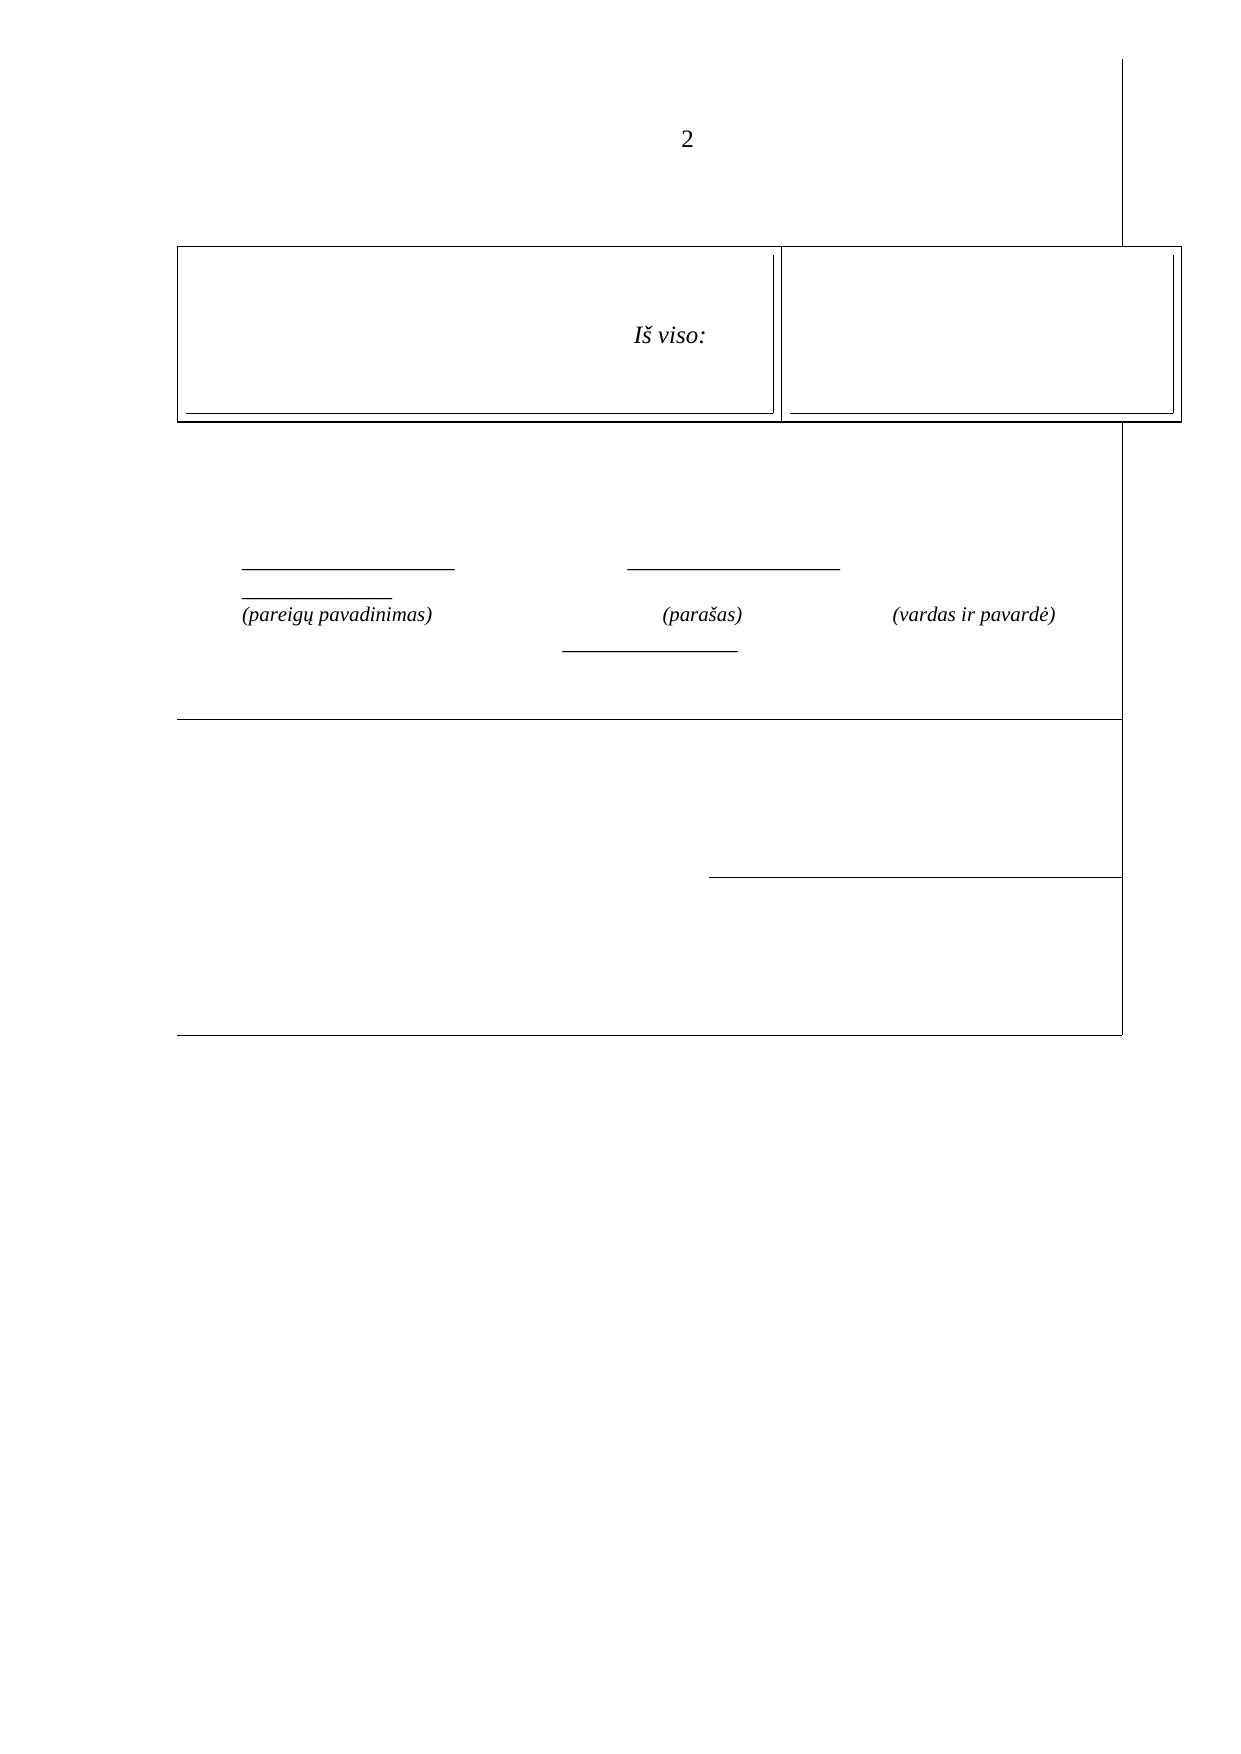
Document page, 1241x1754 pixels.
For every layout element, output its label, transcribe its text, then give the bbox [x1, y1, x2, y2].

table_cell [782, 247, 1181, 421]
table_cell Iš viso: [178, 247, 781, 421]
text (pareigų pavadinimas) (parašas) (vardas ir pavardė) [177, 602, 1122, 626]
text _________________ _________________ ____________ [177, 544, 1122, 602]
text ______________ [177, 626, 1122, 719]
